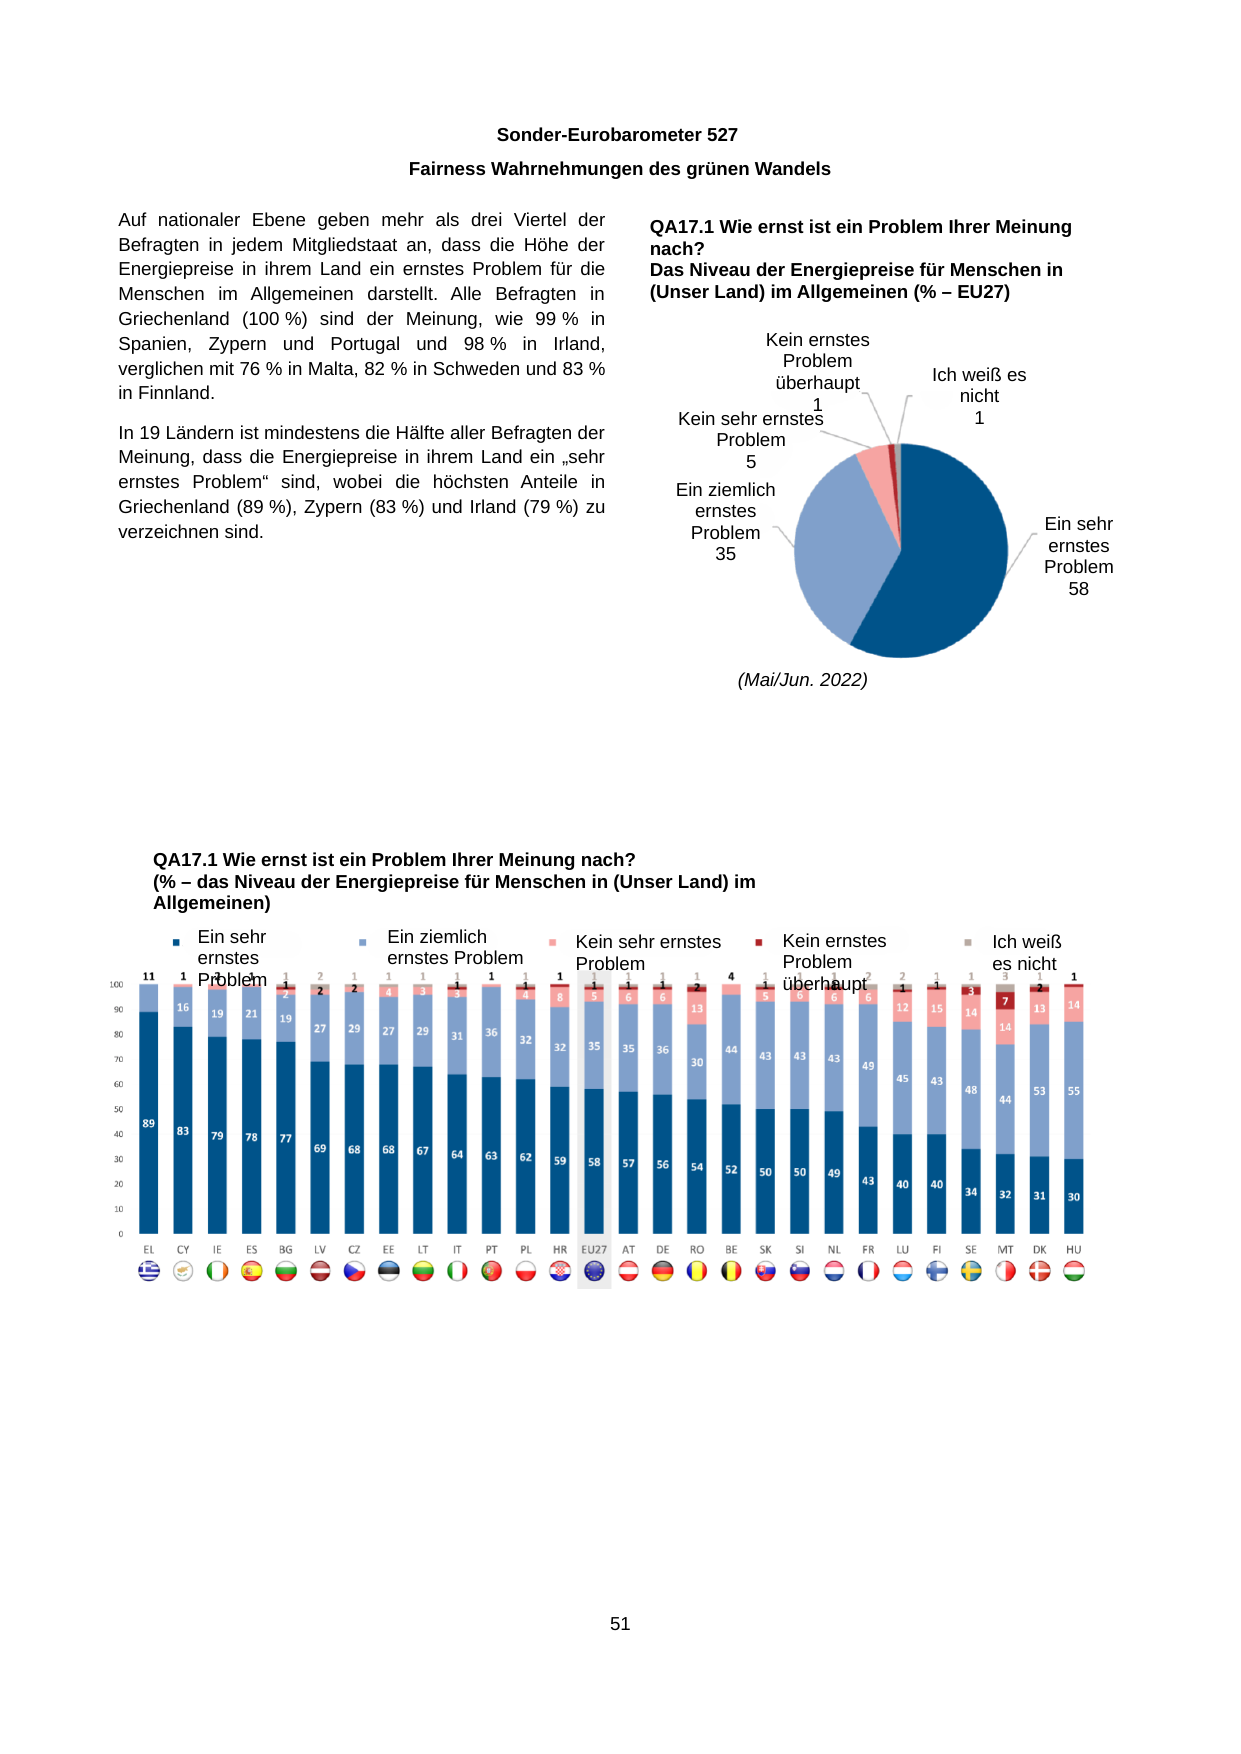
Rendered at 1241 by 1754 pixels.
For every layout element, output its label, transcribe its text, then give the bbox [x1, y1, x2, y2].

picture [103, 926, 1093, 1289]
picture [760, 391, 1038, 661]
text In 19 Ländern ist mindestens die Hälfte aller Befragten der Meinung, dass die Energiepreise in ihrem Land ein „sehr ernstes Problem“ sind, wobei die höchsten Anteile in Griechenland (89 %), Zypern (83 %) und Irland (79 %) zu verzeichnen sind. [118, 421, 605, 542]
text Auf nationaler Ebene geben mehr als drei Viertel der Befragten in jedem Mitgliedstaat an, dass die Höhe der Energiepreise in ihrem Land ein ernstes Problem für die Menschen im Allgemeinen darstellt. Alle Befragten in Griechenland (100 %) sind der Meinung, wie 99 % in Spanien, Zypern und Portugal und 98 % in Irland, verglichen mit 76 % in Malta, 82 % in Schweden und 83 % in Finnland. [118, 208, 605, 404]
